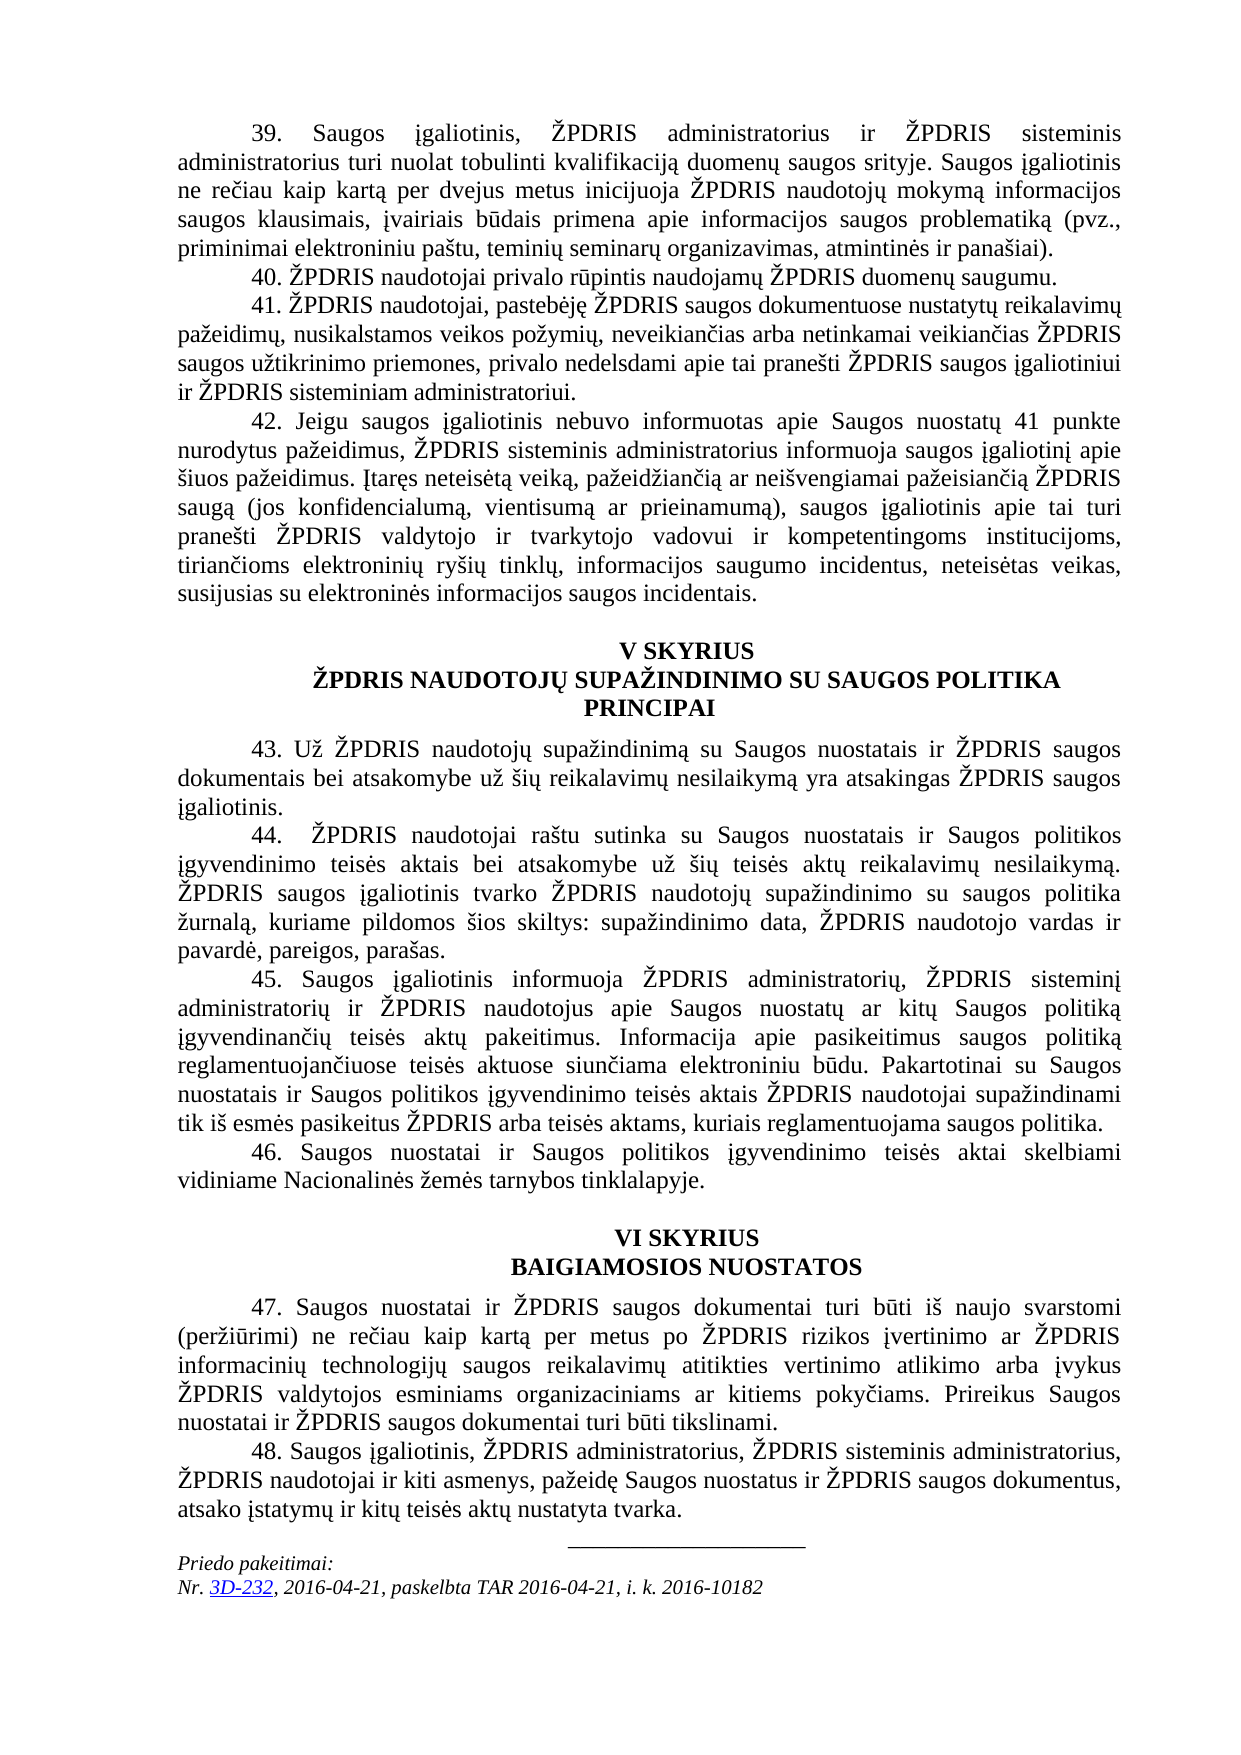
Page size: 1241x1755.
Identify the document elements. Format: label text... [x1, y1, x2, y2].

text 41. ŽPDRIS naudotojai, pastebėję ŽPDRIS saugos dokumentuose nustatytų reikalavimų pažeidimų, nusikalstamos veikos požymių, neveikiančias arba netinkamai veikiančias ŽPDRIS saugos užtikrinimo priemones, privalo nedelsdami apie tai pranešti ŽPDRIS saugos įgaliotiniui ir ŽPDRIS sisteminiam administratoriui. [177, 291, 1122, 406]
text Nr. 3D-232, 2016-04-21, paskelbta TAR 2016-04-21, i. k. 2016-10182 [177, 1575, 1122, 1599]
text ŽPDRIS NAUDOTOJŲ SUPAŽINDINIMO SU SAUGOS POLITIKA PRINCIPAI [177, 665, 1122, 722]
text VI SKYRIUS [177, 1223, 1122, 1252]
text V SKYRIUS [177, 636, 1122, 665]
text 46. Saugos nuostatai ir Saugos politikos įgyvendinimo teisės aktai skelbiami vidiniame Nacionalinės žemės tarnybos tinklalapyje. [177, 1137, 1122, 1194]
text 47. Saugos nuostatai ir ŽPDRIS saugos dokumentai turi būti iš naujo svarstomi (peržiūrimi) ne rečiau kaip kartą per metus po ŽPDRIS rizikos įvertinimo ar ŽPDRIS informacinių technologijų saugos reikalavimų atitikties vertinimo atlikimo arba įvykus ŽPDRIS valdytojos esminiams organizaciniams ar kitiems pokyčiams. Prireikus Saugos nuostatai ir ŽPDRIS saugos dokumentai turi būti tikslinami. [177, 1292, 1122, 1436]
text 44. ŽPDRIS naudotojai raštu sutinka su Saugos nuostatais ir Saugos politikos įgyvendinimo teisės aktais bei atsakomybe už šių teisės aktų reikalavimų nesilaikymą. ŽPDRIS saugos įgaliotinis tvarko ŽPDRIS naudotojų supažindinimo su saugos politika žurnalą, kuriame pildomos šios skiltys: supažindinimo data, ŽPDRIS naudotojo vardas ir pavardė, pareigos, parašas. [177, 820, 1122, 964]
text 43. Už ŽPDRIS naudotojų supažindinimą su Saugos nuostatais ir ŽPDRIS saugos dokumentais bei atsakomybe už šių reikalavimų nesilaikymą yra atsakingas ŽPDRIS saugos įgaliotinis. [177, 734, 1122, 820]
text 40. ŽPDRIS naudotojai privalo rūpintis naudojamų ŽPDRIS duomenų saugumu. [177, 262, 1122, 291]
text 48. Saugos įgaliotinis, ŽPDRIS administratorius, ŽPDRIS sisteminis administratorius, ŽPDRIS naudotojai ir kiti asmenys, pažeidę Saugos nuostatus ir ŽPDRIS saugos dokumentus, atsako įstatymų ir kitų teisės aktų nustatyta tvarka. [177, 1436, 1122, 1522]
text 39. Saugos įgaliotinis, ŽPDRIS administratorius ir ŽPDRIS sisteminis administratorius turi nuolat tobulinti kvalifikaciją duomenų saugos srityje. Saugos įgaliotinis ne rečiau kaip kartą per dvejus metus inicijuoja ŽPDRIS naudotojų mokymą informacijos saugos klausimais, įvairiais būdais primena apie informacijos saugos problematiką (pvz., priminimai elektroniniu paštu, teminių seminarų organizavimas, atmintinės ir panašiai). [177, 118, 1122, 262]
text 42. Jeigu saugos įgaliotinis nebuvo informuotas apie Saugos nuostatų 41 punkte nurodytus pažeidimus, ŽPDRIS sisteminis administratorius informuoja saugos įgaliotinį apie šiuos pažeidimus. Įtaręs neteisėtą veiką, pažeidžiančią ar neišvengiamai pažeisiančią ŽPDRIS saugą (jos konfidencialumą, vientisumą ar prieinamumą), saugos įgaliotinis apie tai turi pranešti ŽPDRIS valdytojo ir tvarkytojo vadovui ir kompetentingoms institucijoms, tiriančioms elektroninių ryšių tinklų, informacijos saugumo incidentus, neteisėtas veikas, susijusias su elektroninės informacijos saugos incidentais. [177, 406, 1122, 607]
text ___________________ [177, 1522, 1122, 1551]
text 45. Saugos įgaliotinis informuoja ŽPDRIS administratorių, ŽPDRIS sisteminį administratorių ir ŽPDRIS naudotojus apie Saugos nuostatų ar kitų Saugos politiką įgyvendinančių teisės aktų pakeitimus. Informacija apie pasikeitimus saugos politiką reglamentuojančiuose teisės aktuose siunčiama elektroniniu būdu. Pakartotinai su Saugos nuostatais ir Saugos politikos įgyvendinimo teisės aktais ŽPDRIS naudotojai supažindinami tik iš esmės pasikeitus ŽPDRIS arba teisės aktams, kuriais reglamentuojama saugos politika. [177, 964, 1122, 1137]
text BAIGIAMOSIOS NUOSTATOS [177, 1252, 1122, 1280]
text Priedo pakeitimai: [177, 1551, 1122, 1575]
